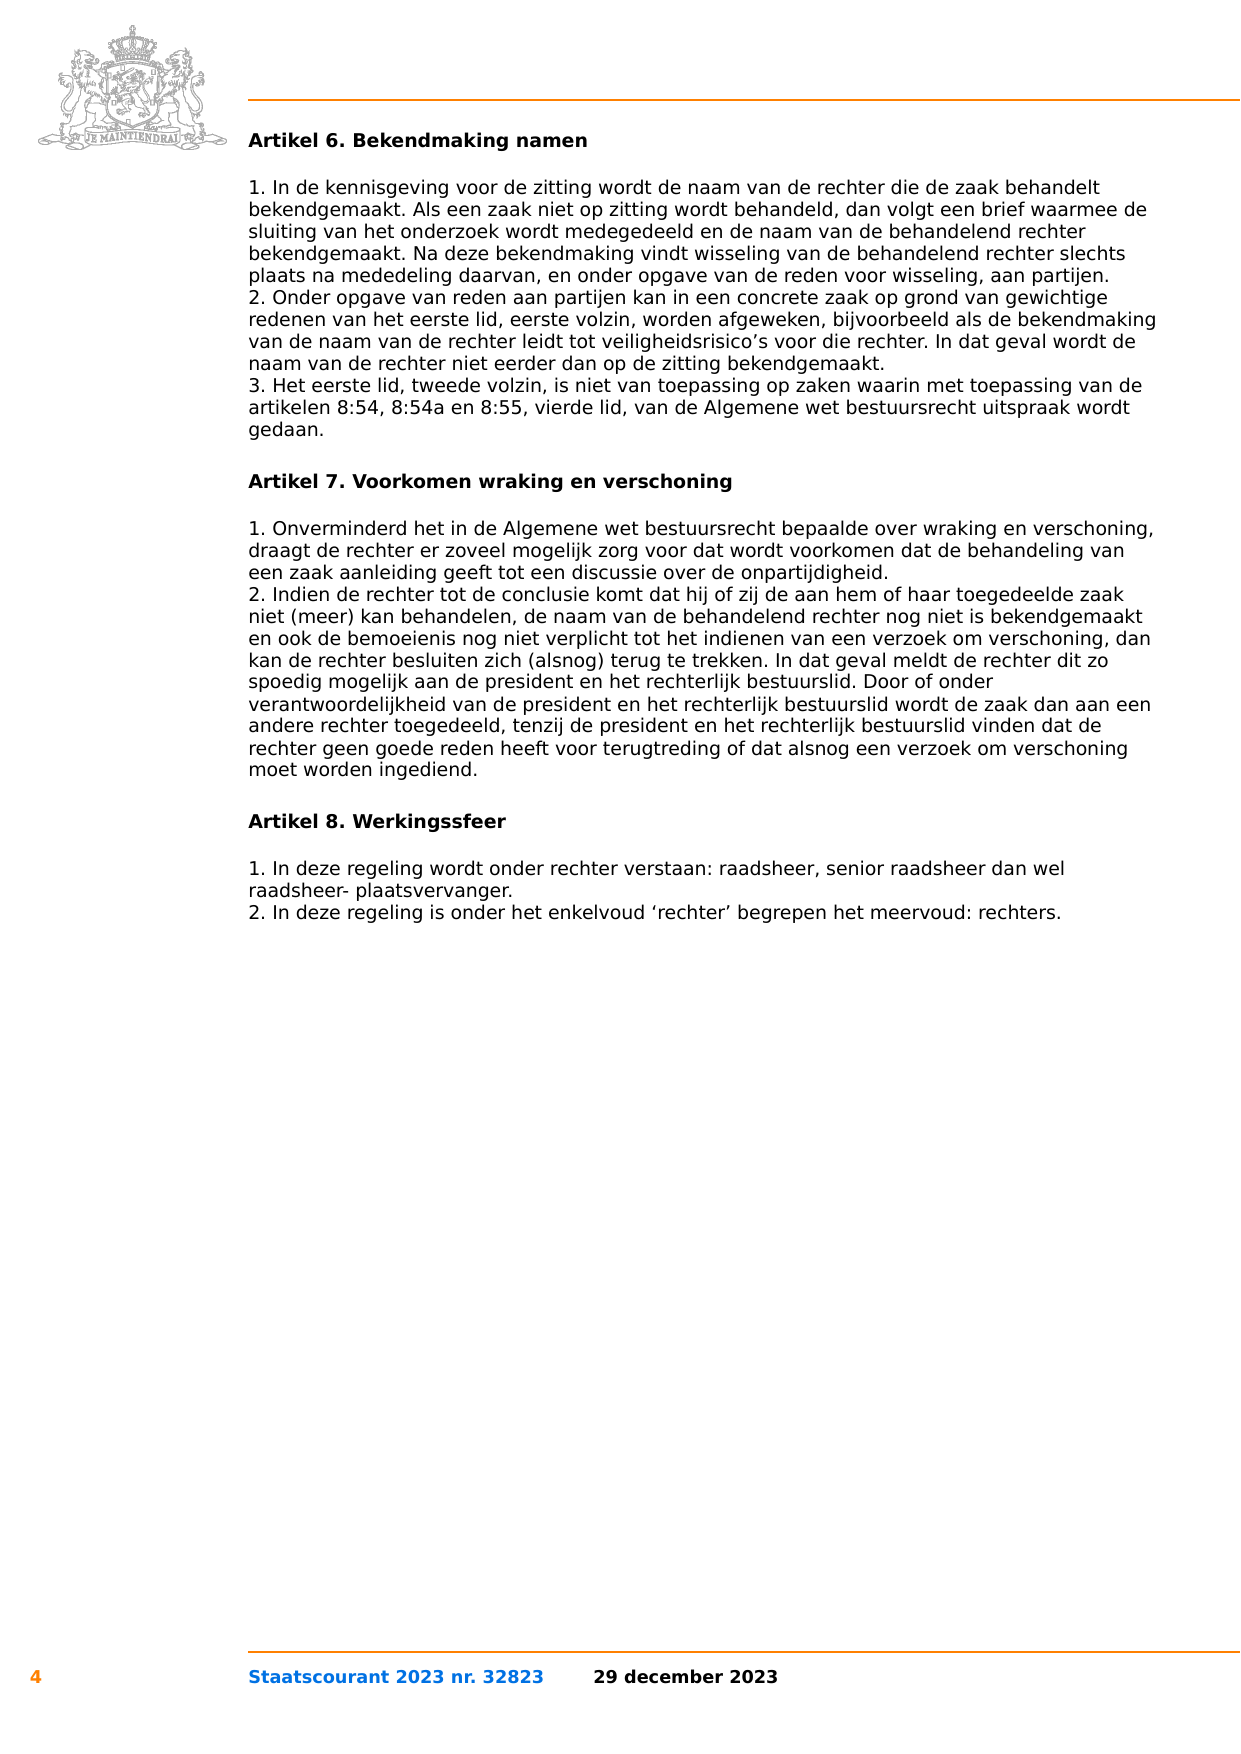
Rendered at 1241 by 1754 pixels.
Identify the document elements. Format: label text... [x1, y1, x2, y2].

subtitle Artikel 6. Bekendmaking namen [248, 130, 1163, 152]
text 3. Het eerste lid, tweede volzin, is niet van toepassing op zaken waarin met toepassing van de artikelen 8:54, 8:54a en 8:55, vierde lid, van de Algemene wet bestuursrecht uitspraak wordt gedaan. [248, 375, 1163, 441]
text 2. Indien de rechter tot de conclusie komt dat hij of zij de aan hem of haar toegedeelde zaak niet (meer) kan behandelen, de naam van de behandelend rechter nog niet is bekendgemaakt en ook de bemoeienis nog niet verplicht tot het indienen van een verzoek om verschoning, dan kan de rechter besluiten zich (alsnog) terug te trekken. In dat geval meldt de rechter dit zo spoedig mogelijk aan de president en het rechterlijk bestuurslid. Door of onder verantwoordelijkheid van de president en het rechterlijk bestuurslid wordt de zaak dan aan een andere rechter toegedeeld, tenzij de president en het rechterlijk bestuurslid vinden dat de rechter geen goede reden heeft voor terugtreding of dat alsnog een verzoek om verschoning moet worden ingediend. [248, 583, 1163, 781]
text 2. Onder opgave van reden aan partijen kan in een concrete zaak op grond van gewichtige redenen van het eerste lid, eerste volzin, worden afgeweken, bijvoorbeeld als de bekendmaking van de naam van de rechter leidt tot veiligheidsrisico’s voor die rechter. In dat geval wordt de naam van de rechter niet eerder dan op de zitting bekendgemaakt. [248, 287, 1163, 375]
subtitle Artikel 8. Werkingssfeer [248, 811, 1163, 833]
subtitle Artikel 7. Voorkomen wraking en verschoning [248, 471, 1163, 493]
text 2. In deze regeling is onder het enkelvoud ‘rechter’ begrepen het meervoud: rechters. [248, 902, 1163, 924]
text 1. In de kennisgeving voor de zitting wordt de naam van de rechter die de zaak behandelt bekendgemaakt. Als een zaak niet op zitting wordt behandeld, dan volgt een brief waarmee de sluiting van het onderzoek wordt medegedeeld en de naam van de behandelend rechter bekendgemaakt. Na deze bekendmaking vindt wisseling van de behandelend rechter slechts plaats na mededeling daarvan, en onder opgave van de reden voor wisseling, aan partijen. [248, 177, 1163, 287]
picture [38, 25, 227, 150]
text 1. Onverminderd het in de Algemene wet bestuursrecht bepaalde over wraking en verschoning, draagt de rechter er zoveel mogelijk zorg voor dat wordt voorkomen dat de behandeling van een zaak aanleiding geeft tot een discussie over de onpartijdigheid. [248, 518, 1163, 583]
text 1. In deze regeling wordt onder rechter verstaan: raadsheer, senior raadsheer dan wel raadsheer- plaatsvervanger. [248, 858, 1163, 902]
